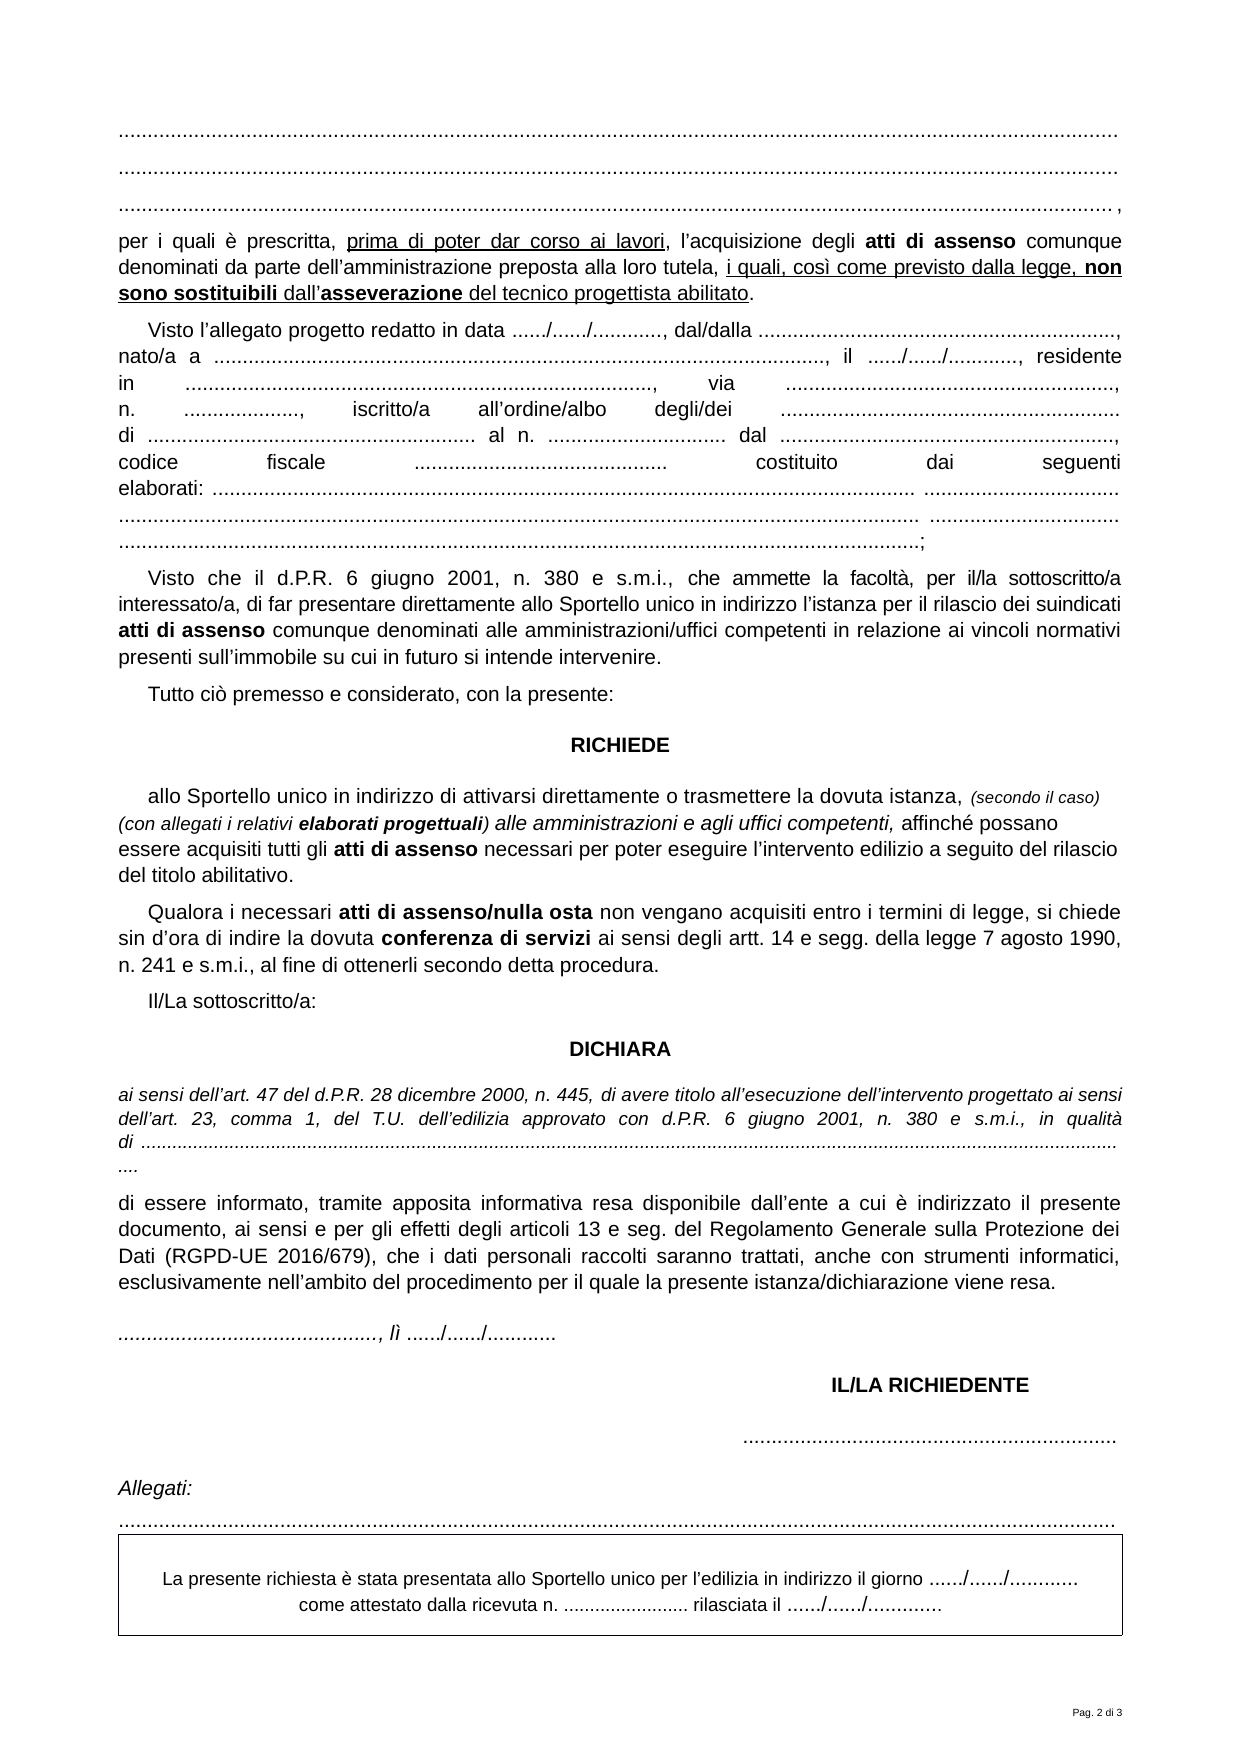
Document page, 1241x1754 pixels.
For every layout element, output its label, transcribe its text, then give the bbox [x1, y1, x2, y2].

text Il/La sottoscritto/a: [118, 989, 1122, 1013]
text ............................................., lì ....../....../............ [118, 1321, 1122, 1345]
text Visto che il d.P.R. 6 giugno 2001, n. 380 e s.m.i., che ammette la facoltà, per il/la sottoscritto/a interessato/a, di far presentare direttamente allo Sportello unico in indirizzo l’istanza per il rilascio dei suindicati atti di assenso comunque denominati alle amministrazioni/uffici competenti in relazione ai vincoli normativi presenti sull’immobile su cui in futuro si intende intervenire. [118, 566, 1122, 668]
text di essere informato, tramite apposita informativa resa disponibile dall’ente a cui è indirizzato il presente documento, ai sensi e per gli effetti degli articoli 13 e seg. del Regolamento Generale sulla Protezione dei Dati (RGPD-UE 2016/679), che i dati personali raccolti saranno trattati, anche con strumenti informatici, esclusivamente nell’ambito del procedimento per il quale la presente istanza/dichiarazione viene resa. [118, 1191, 1122, 1294]
text Allegati: [118, 1475, 1122, 1499]
text ai sensi dell’art. 47 del d.P.R. 28 dicembre 2000, n. 445, di avere titolo all’esecuzione dell’intervento progettato ai sensi dell’art. 23, comma 1, del T.U. dell’edilizia approvato con d.P.R. 6 giugno 2001, n. 380 e s.m.i., in qualità di ................................................................................................................................................................................................ [118, 1084, 1122, 1176]
text per i quali è prescritta, prima di poter dar corso ai lavori, l’acquisizione degli atti di assenso comunque denominati da parte dell’amministrazione preposta alla loro tutela, i quali, così come previsto dalla legge, non sono sostituibili dall’asseverazione del tecnico progettista abilitato. [118, 228, 1122, 305]
subtitle RICHIEDE [118, 733, 1122, 757]
text , [118, 192, 1122, 216]
text allo Sportello unico in indirizzo di attivarsi direttamente o trasmettere la dovuta istanza, (secondo il caso) (con allegati i relativi elaborati progettuali) alle amministrazioni e agli uffici competenti, affinché possano essere acquisiti tutti gli atti di assenso necessari per poter eseguire l’intervento edilizio a seguito del rilascio del titolo abilitativo. [118, 784, 1122, 887]
text Qualora i necessari atti di assenso/nulla osta non vengano acquisiti entro i termini di legge, si chiede sin d’ora di indire la dovuta conferenza di servizi ai sensi degli artt. 14 e segg. della legge 7 agosto 1990, n. 241 e s.m.i., al fine di ottenerli secondo detta procedura. [118, 900, 1122, 977]
table_header La presente richiesta è stata presentata allo Sportello unico per l’edilizia in indirizzo il giorno ....../....../............ come attestato dalla ricevuta n. ........................ rilasciata il ....../....../............. [119, 1535, 1122, 1634]
text IL/LA RICHIEDENTE [738, 1373, 1122, 1397]
text Visto l’allegato progetto redatto in data ....../....../............, dal/dalla .............................................................., nato/a a .........................................................................................................., il ....../....../............, residente in ................................................................................., via ........................................................., n. ...................., iscritto/a all’ordine/albo degli/dei ........................................................... di ......................................................... al n. ............................... dal .........................................................., codice fiscale ............................................ costituito dai seguenti elaborati: .......................................................................................................................... ............................................................................................................................................................................. ............................................................................................................................................................................; [118, 318, 1122, 553]
text ............................................................................................................................................................................. [118, 1508, 1122, 1532]
text Tutto ciò premesso e considerato, con la presente: [118, 681, 1122, 705]
text ................................................................. [738, 1424, 1122, 1448]
subtitle DICHIARA [118, 1037, 1122, 1061]
